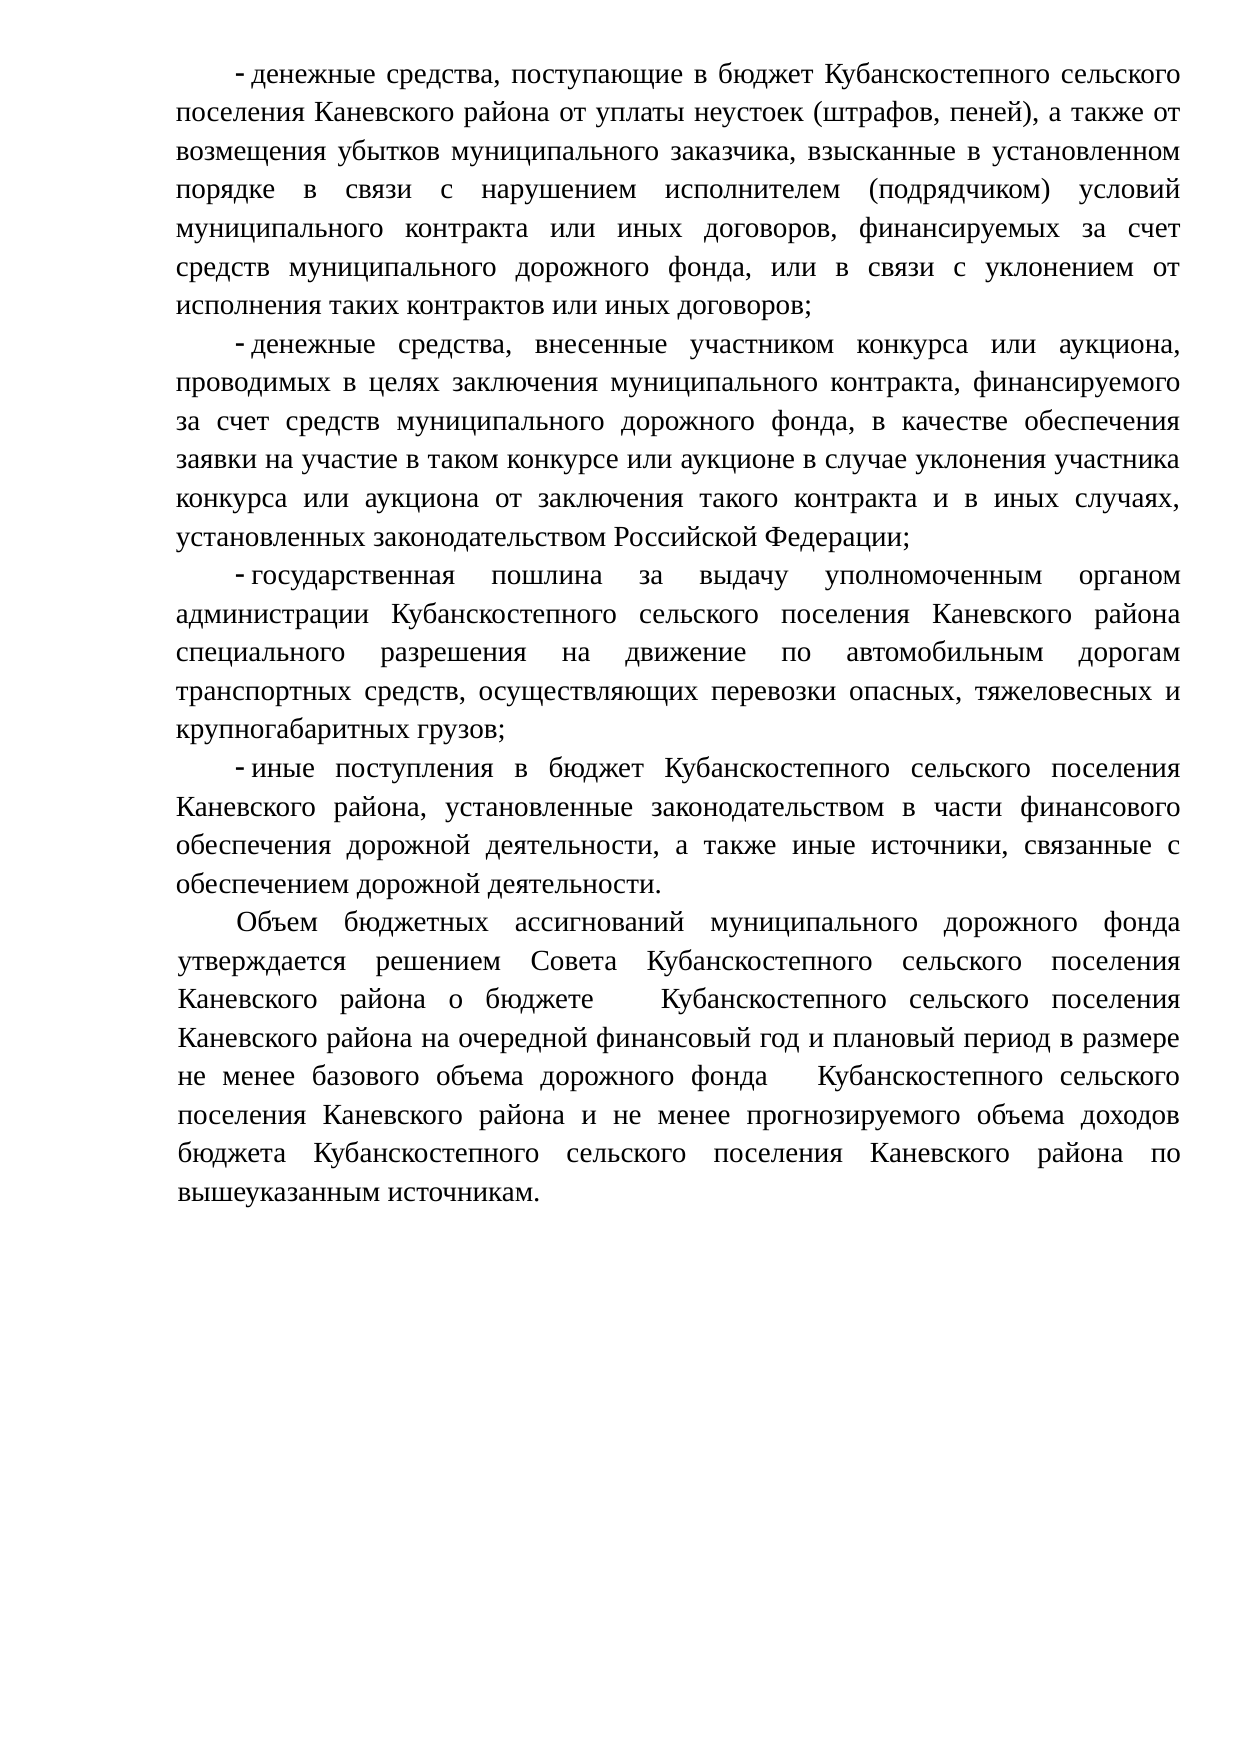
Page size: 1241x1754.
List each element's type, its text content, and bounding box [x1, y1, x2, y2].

text Объем бюджетных ассигнований муниципального дорожного фонда утверждается решением Совета Кубанскостепного сельского поселения Каневского района о бюджете Кубанскостепного сельского поселения Каневского района на очередной финансовый год и плановый период в размере не менее базового объема дорожного фонда Кубанскостепного сельского поселения Каневского района и не менее прогнозируемого объема доходов бюджета Кубанскостепного сельского поселения Каневского района по вышеуказанным источникам. [177, 904, 1181, 1208]
list иные поступления в бюджет Кубанскостепного сельского поселения Каневского района, установленные законодательством в части финансового обеспечения дорожной деятельности, а также иные источники, связанные с обеспечением дорожной деятельности. [176, 750, 1181, 899]
list государственная пошлина за выдачу уполномоченным органом администрации Кубанскостепного сельского поселения Каневского района специального разрешения на движение по автомобильным дорогам транспортных средств, осуществляющих перевозки опасных, тяжеловесных и крупногабаритных грузов; [176, 557, 1181, 745]
list денежные средства, поступающие в бюджет Кубанскостепного сельского поселения Каневского района от уплаты неустоек (штрафов, пеней), а также от возмещения убытков муниципального заказчика, взысканные в установленном порядке в связи с нарушением исполнителем (подрядчиком) условий муниципального контракта или иных договоров, финансируемых за счет средств муниципального дорожного фонда, или в связи с уклонением от исполнения таких контрактов или иных договоров; [176, 56, 1181, 321]
list денежные средства, внесенные участником конкурса или аукциона, проводимых в целях заключения муниципального контракта, финансируемого за счет средств муниципального дорожного фонда, в качестве обеспечения заявки на участие в таком конкурсе или аукционе в случае уклонения участника конкурса или аукциона от заключения такого контракта и в иных случаях, установленных законодательством Российской Федерации; [176, 326, 1181, 552]
